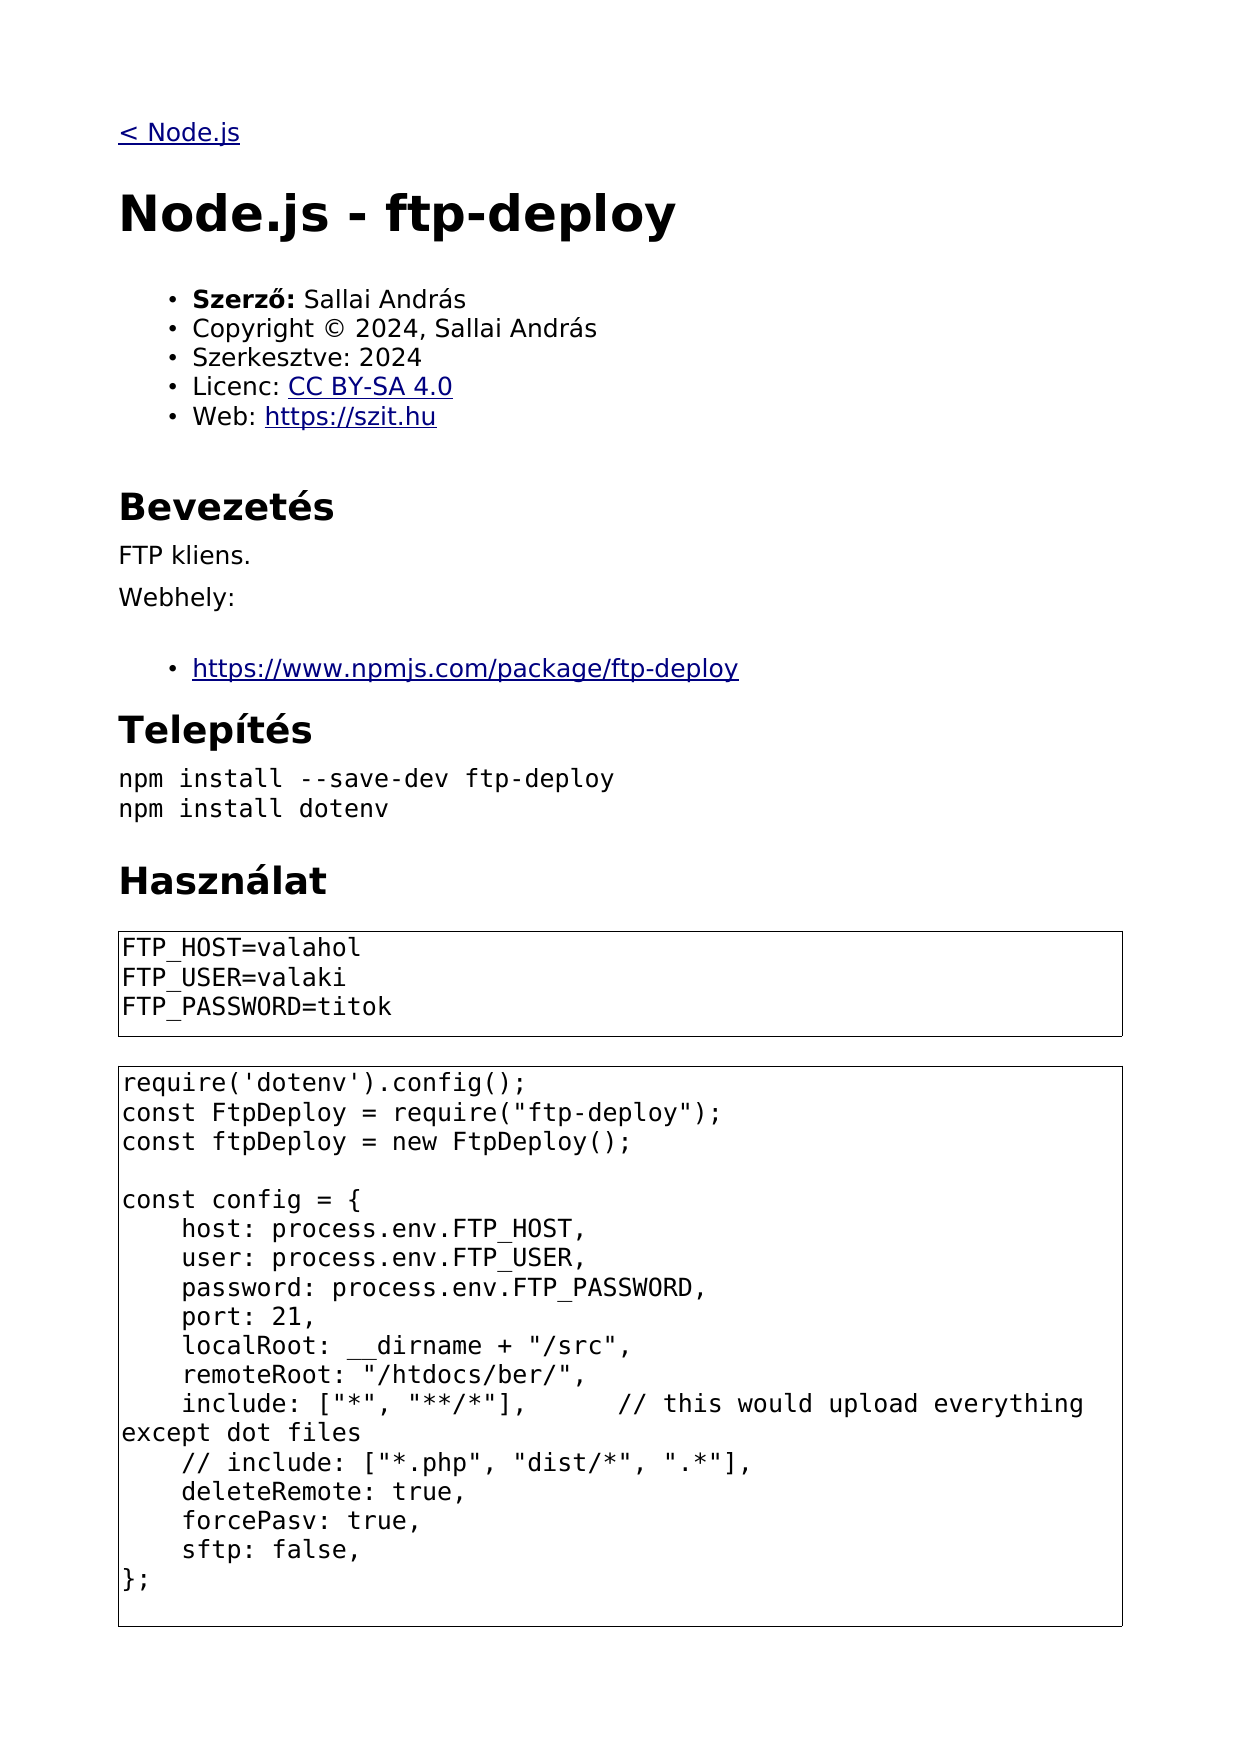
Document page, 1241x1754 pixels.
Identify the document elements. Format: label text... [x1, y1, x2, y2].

list Web: https://szit.hu [177, 402, 1122, 431]
subtitle Node.js - ftp-deploy [118, 185, 1122, 243]
subtitle Bevezetés [118, 485, 1122, 529]
list Szerző: Sallai András [177, 285, 1122, 314]
text FTP kliens. [118, 541, 1122, 571]
text Webhely: [118, 583, 1122, 612]
list Copyright © 2024, Sallai András [177, 314, 1122, 343]
list Szerkesztve: 2024 [177, 343, 1122, 372]
list https://www.npmjs.com/package/ftp-deploy [177, 654, 1122, 683]
list Licenc: CC BY-SA 4.0 [177, 372, 1122, 402]
table_header require('dotenv').config(); const FtpDeploy = require("ftp-deploy"); const ftpDeploy = new FtpDeploy(); const config = { host: process.env.FTP_HOST, user: process.env.FTP_USER, password: process.env.FTP_PASSWORD, port: 21, localRoot: __dirname + "/src", remoteRoot: "/htdocs/ber/", include: ["*", "**/*"], // this would upload everything except dot files // include: ["*.php", "dist/*", ".*"], deleteRemote: true, forcePasv: true, sftp: false, }; [119, 1067, 1122, 1626]
table_header FTP_HOST=valahol FTP_USER=valaki FTP_PASSWORD=titok [119, 932, 1122, 1036]
subtitle Használat [118, 860, 1122, 903]
subtitle Telepítés [118, 708, 1122, 752]
text < Node.js [118, 118, 1122, 147]
text npm install --save-dev ftp-deploy npm install dotenv [118, 764, 1122, 823]
